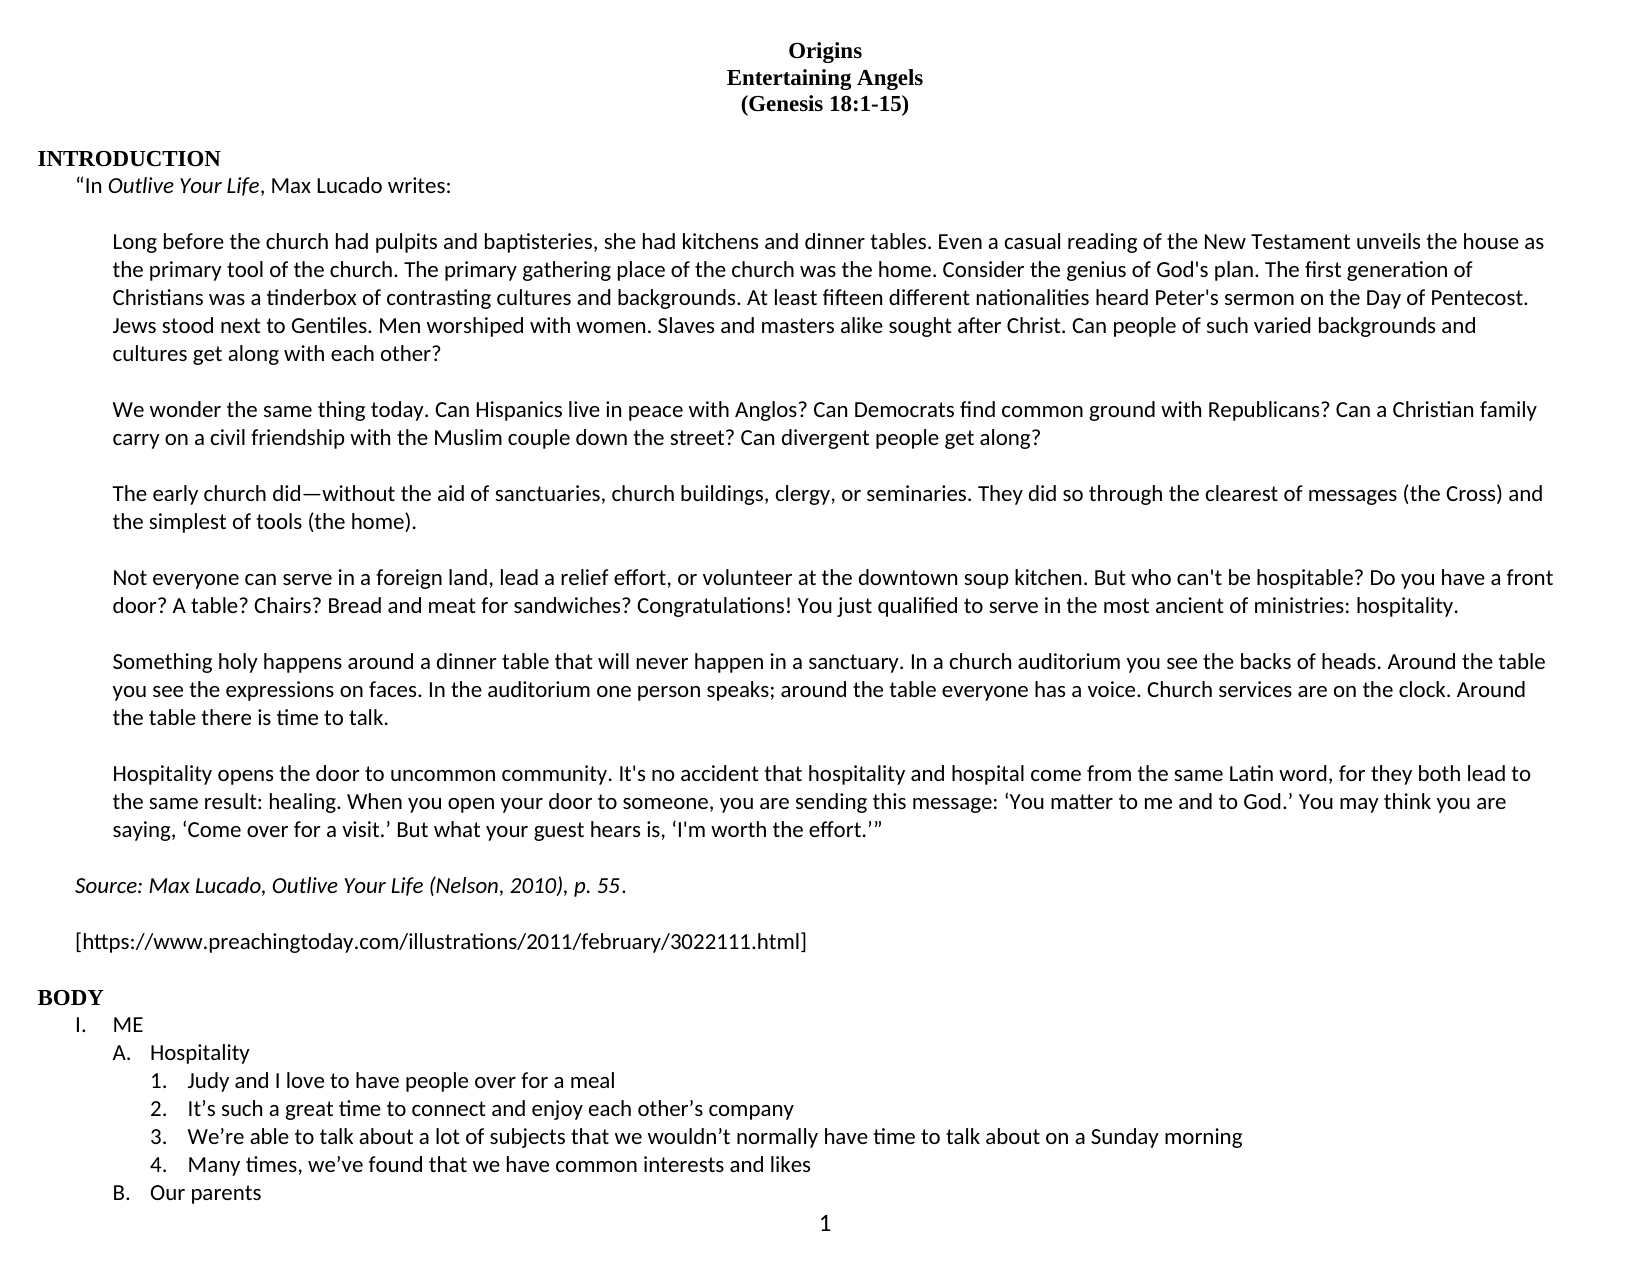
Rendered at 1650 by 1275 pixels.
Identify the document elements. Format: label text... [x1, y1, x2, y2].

list Many times, we’ve found that we have common interests and likes [150, 1150, 1612, 1178]
text “In Outlive Your Life, Max Lucado writes: [75, 171, 1612, 199]
text Something holy happens around a dinner table that will never happen in a sanctuary. In a church auditorium you see the backs of heads. Around the table you see the expressions on faces. In the auditorium one person speaks; around the table everyone has a voice. Church services are on the clock. Around the table there is time to talk. [112, 647, 1556, 731]
text We wonder the same thing today. Can Hispanics live in peace with Anglos? Can Democrats find common ground with Republicans? Can a Christian family carry on a civil friendship with the Muslim couple down the street? Can divergent people get along? [112, 395, 1556, 451]
list We’re able to talk about a lot of subjects that we wouldn’t normally have time to talk about on a Sunday morning [150, 1122, 1612, 1150]
text Origins [37, 37, 1612, 64]
text Entertaining Angels [37, 64, 1612, 90]
list ME [75, 1010, 1612, 1038]
list It’s such a great time to connect and enjoy each other’s company [150, 1094, 1612, 1122]
list Hospitality [112, 1038, 1612, 1066]
text The early church did—without the aid of sanctuaries, church buildings, clergy, or seminaries. They did so through the clearest of messages (the Cross) and the simplest of tools (the home). [112, 479, 1556, 535]
text BODY [37, 983, 1612, 1010]
text (Genesis 18:1-15) [37, 90, 1612, 117]
text Source: Max Lucado, Outlive Your Life (Nelson, 2010), p. 55. [75, 871, 1612, 899]
text INTRODUCTION [37, 144, 1612, 171]
text Hospitality opens the door to uncommon community. It's no accident that hospitality and hospital come from the same Latin word, for they both lead to the same result: healing. When you open your door to someone, you are sending this message: ‘You matter to me and to God.’ You may think you are saying, ‘Come over for a visit.’ But what your guest hears is, ‘I'm worth the effort.’” [112, 759, 1556, 843]
text Long before the church had pulpits and baptisteries, she had kitchens and dinner tables. Even a casual reading of the New Testament unveils the house as the primary tool of the church. The primary gathering place of the church was the home. Consider the genius of God's plan. The first generation of Christians was a tinderbox of contrasting cultures and backgrounds. At least fifteen different nationalities heard Peter's sermon on the Day of Pentecost. Jews stood next to Gentiles. Men worshiped with women. Slaves and masters alike sought after Christ. Can people of such varied backgrounds and cultures get along with each other? [112, 227, 1556, 367]
list Our parents [112, 1178, 1612, 1206]
text [https://www.preachingtoday.com/illustrations/2011/february/3022111.html] [75, 927, 1612, 956]
text Not everyone can serve in a foreign land, lead a relief effort, or volunteer at the downtown soup kitchen. But who can't be hospitable? Do you have a front door? A table? Chairs? Bread and meat for sandwiches? Congratulations! You just qualified to serve in the most ancient of ministries: hospitality. [112, 563, 1556, 619]
list Judy and I love to have people over for a meal [150, 1066, 1612, 1094]
